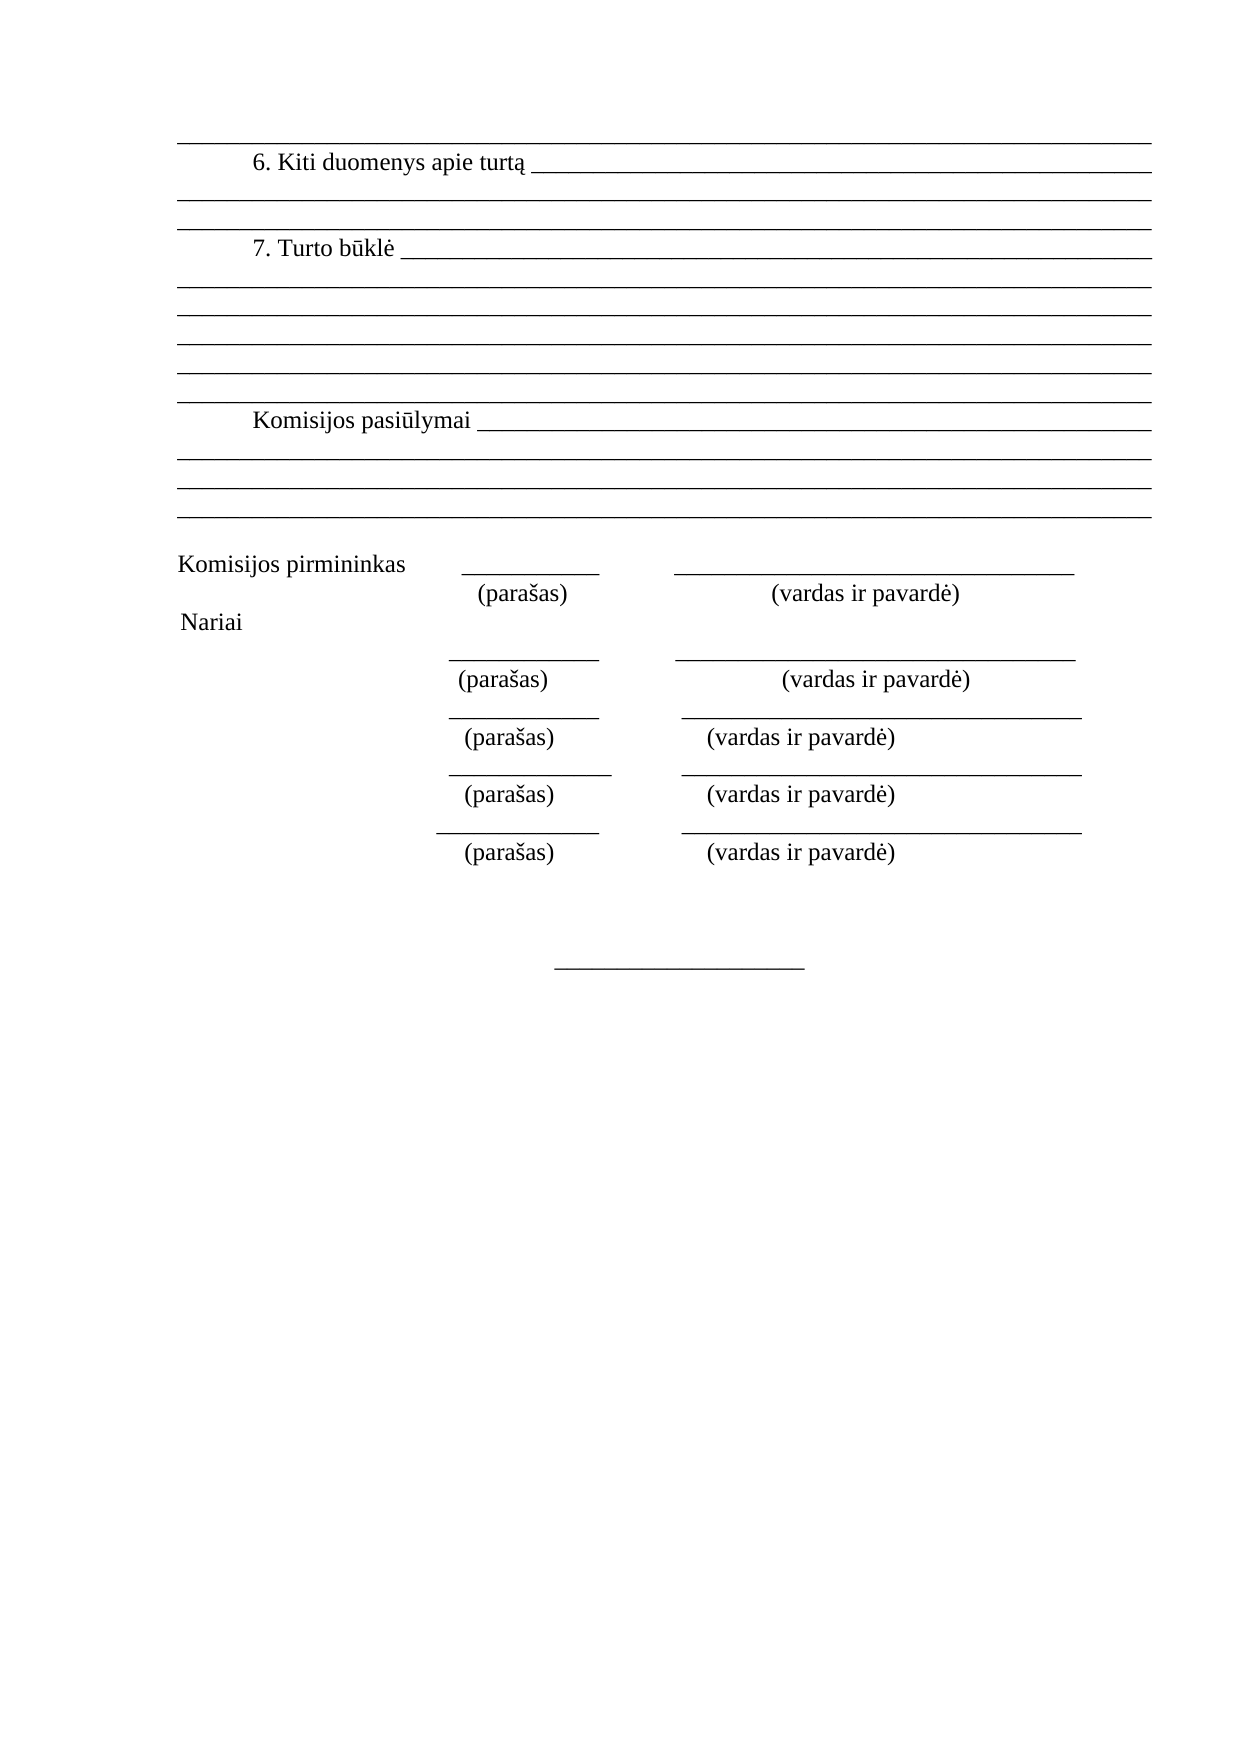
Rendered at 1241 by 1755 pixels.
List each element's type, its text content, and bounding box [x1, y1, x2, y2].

text Komisijos pasiūlymai [177, 406, 1181, 434]
text Nariai [180, 607, 1181, 636]
text 6. Kiti duomenys apie turtą [177, 147, 1181, 176]
text (parašas) (vardas ir pavardė) [182, 837, 1181, 866]
text (parašas) (vardas ir pavardė) [177, 578, 1181, 607]
text –––––––––––––––––––– [177, 952, 1181, 981]
text _____________ ________________________________ [182, 751, 1181, 779]
text _____________ ________________________________ [182, 808, 1181, 837]
text Komisijos pirmininkas ___________ ________________________________ [177, 549, 1181, 578]
text 7. Turto būklė [177, 233, 1181, 262]
text ____________ ________________________________ [182, 636, 1181, 664]
text (parašas) (vardas ir pavardė) [182, 779, 1181, 808]
text (parašas) (vardas ir pavardė) [182, 664, 1181, 693]
text ____________ ________________________________ [182, 693, 1181, 722]
text (parašas) (vardas ir pavardė) [182, 722, 1181, 751]
